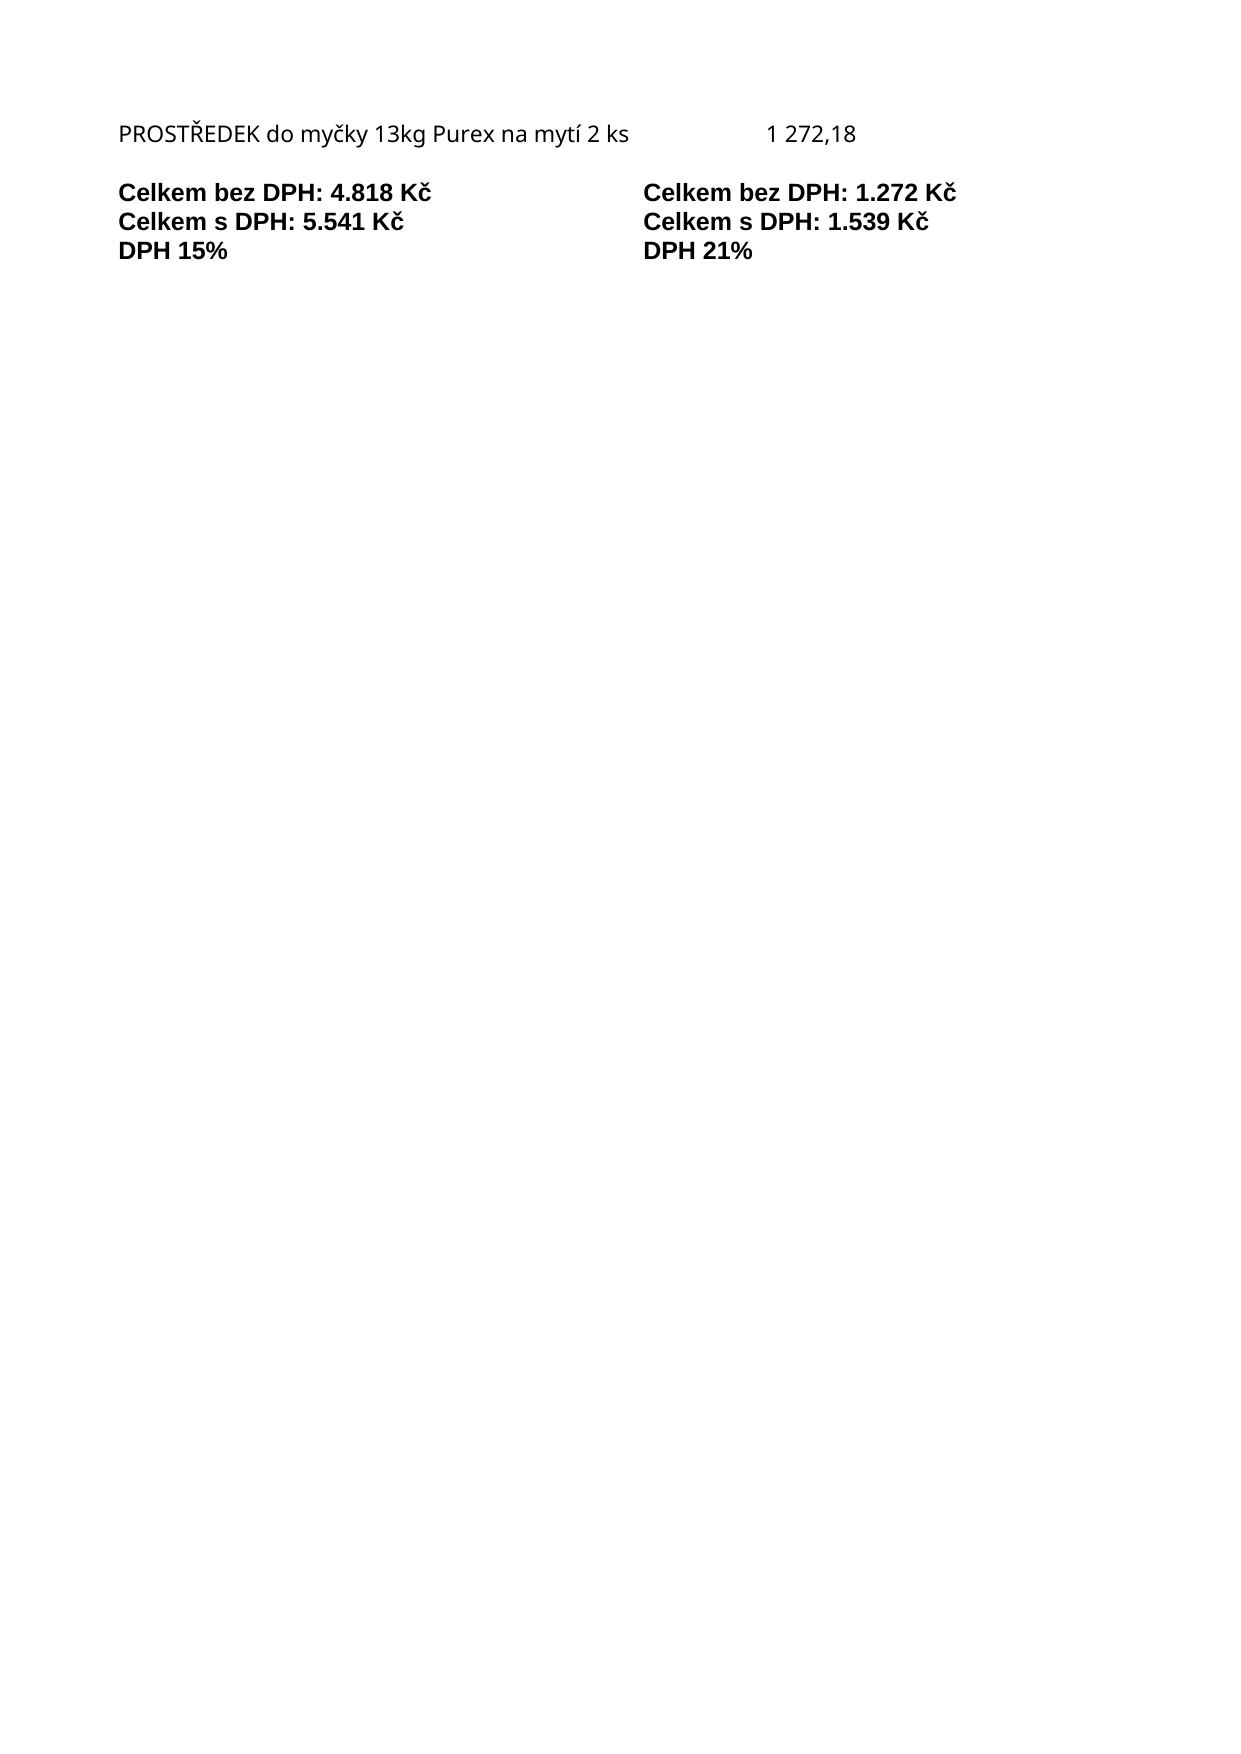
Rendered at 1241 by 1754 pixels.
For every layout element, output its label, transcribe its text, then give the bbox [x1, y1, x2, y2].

text Celkem bez DPH: 4.818 Kč Celkem bez DPH: 1.272 Kč [118, 178, 1122, 207]
text PROSTŘEDEK do myčky 13kg Purex na mytí 2 ks 1 272,18 [118, 118, 1122, 149]
text DPH 15% DPH 21% [118, 236, 1122, 264]
text Celkem s DPH: 5.541 Kč Celkem s DPH: 1.539 Kč [118, 207, 1122, 236]
